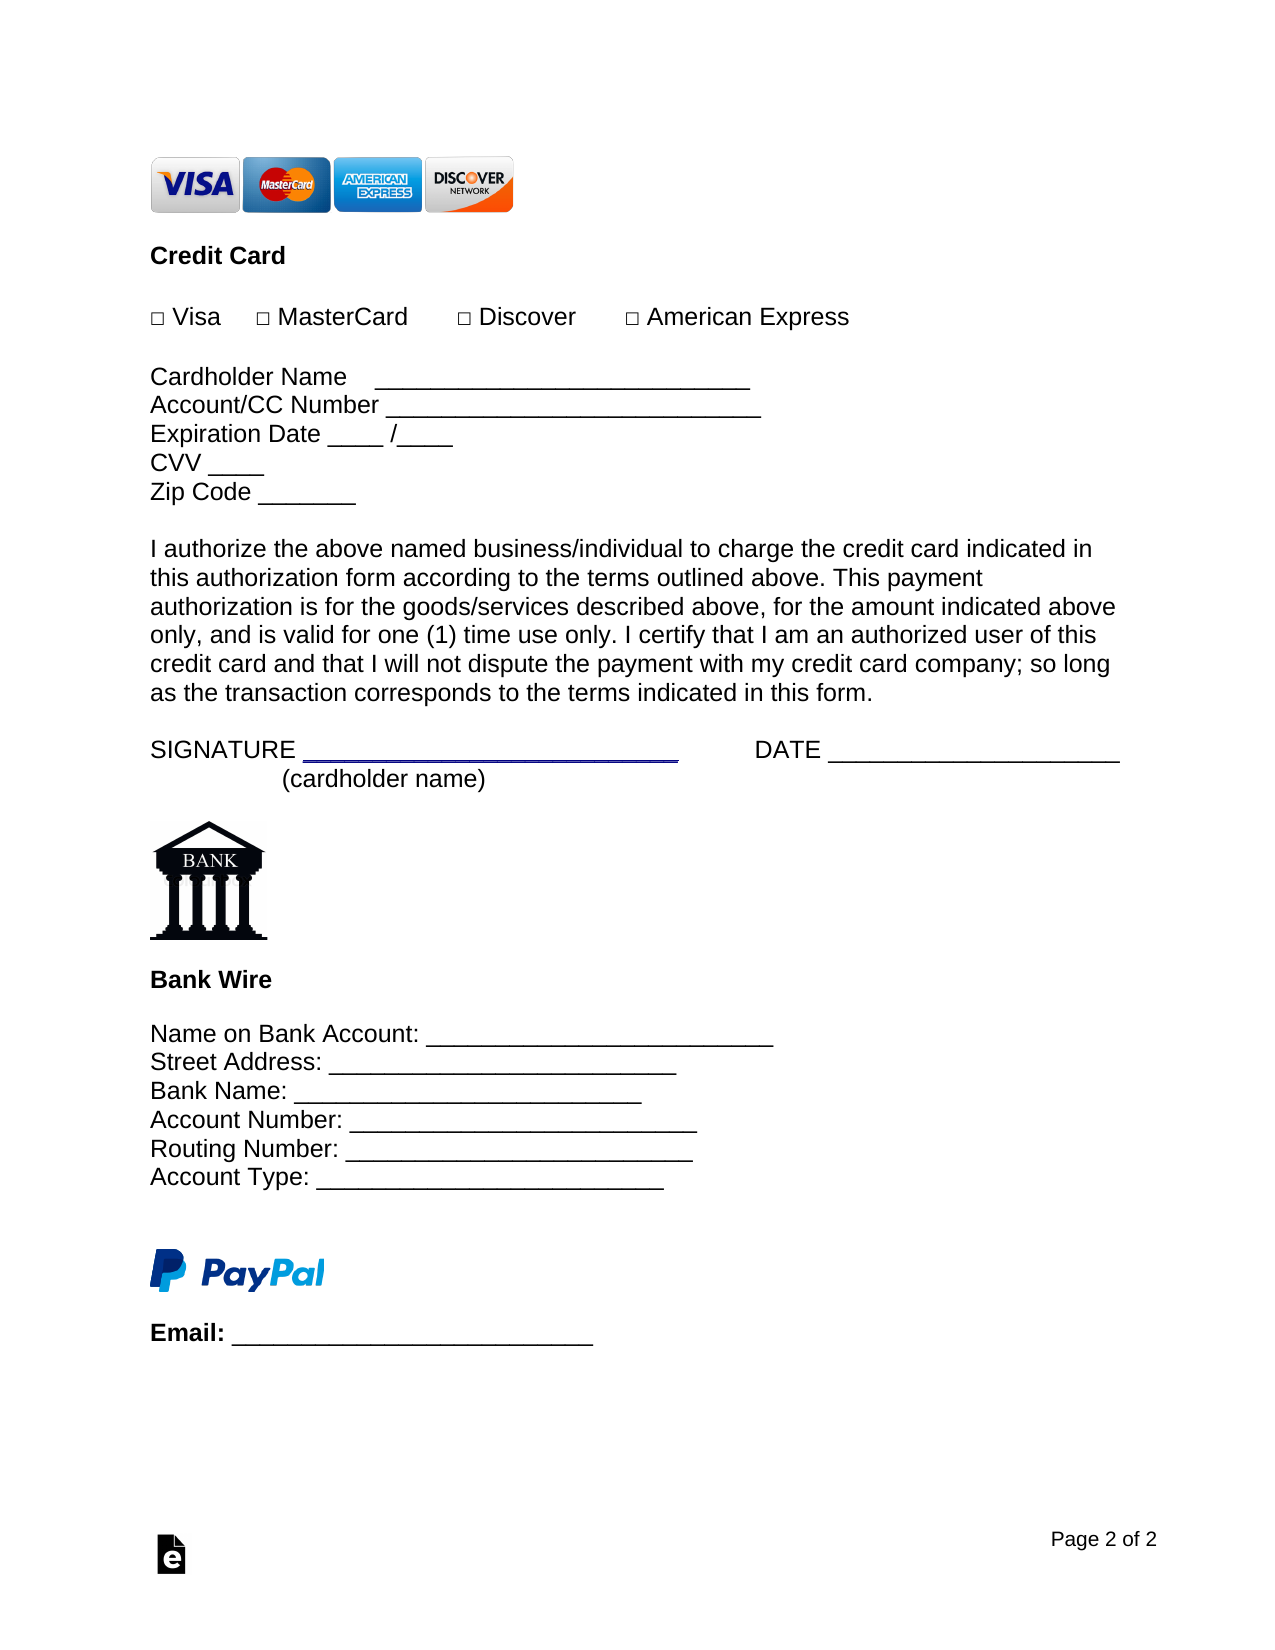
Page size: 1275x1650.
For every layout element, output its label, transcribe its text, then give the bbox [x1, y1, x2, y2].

text I authorize the above named business/individual to charge the credit card indicated in this authorization form according to the terms outlined above. This payment authorization is for the goods/services described above, for the amount indicated above only, and is valid for one (1) time use only. I certify that I am an authorized user of this credit card and that I will not dispute the payment with my credit card company; so long as the transaction corresponds to the terms indicated in this form. [150, 534, 1125, 706]
text Street Address: _________________________ [150, 1047, 1125, 1076]
text Account Number: _________________________ [150, 1105, 1125, 1134]
text Bank Name: _________________________ [150, 1076, 1125, 1105]
text CVV ____ [150, 448, 1125, 476]
text (cardholder name) [150, 764, 1125, 793]
text Cardholder Name ___________________________ [150, 361, 1125, 390]
text Name on Bank Account: _________________________ [150, 1019, 1125, 1047]
text SIGNATURE ___________________________ DATE _____________________ [150, 735, 1125, 764]
text Bank Wire [150, 965, 1125, 994]
text Account Type: _________________________ [150, 1162, 1125, 1191]
text Email: __________________________ [150, 1318, 1125, 1347]
text ☐ Visa ☐ MasterCard ☐ Discover ☐ American Express [150, 299, 1125, 333]
text Account/CC Number ___________________________ [150, 390, 1125, 419]
text Credit Card [150, 241, 1125, 270]
text Expiration Date ____ /____ [150, 419, 1125, 448]
text Zip Code _______ [150, 476, 1125, 505]
text Routing Number: _________________________ [150, 1134, 1125, 1162]
